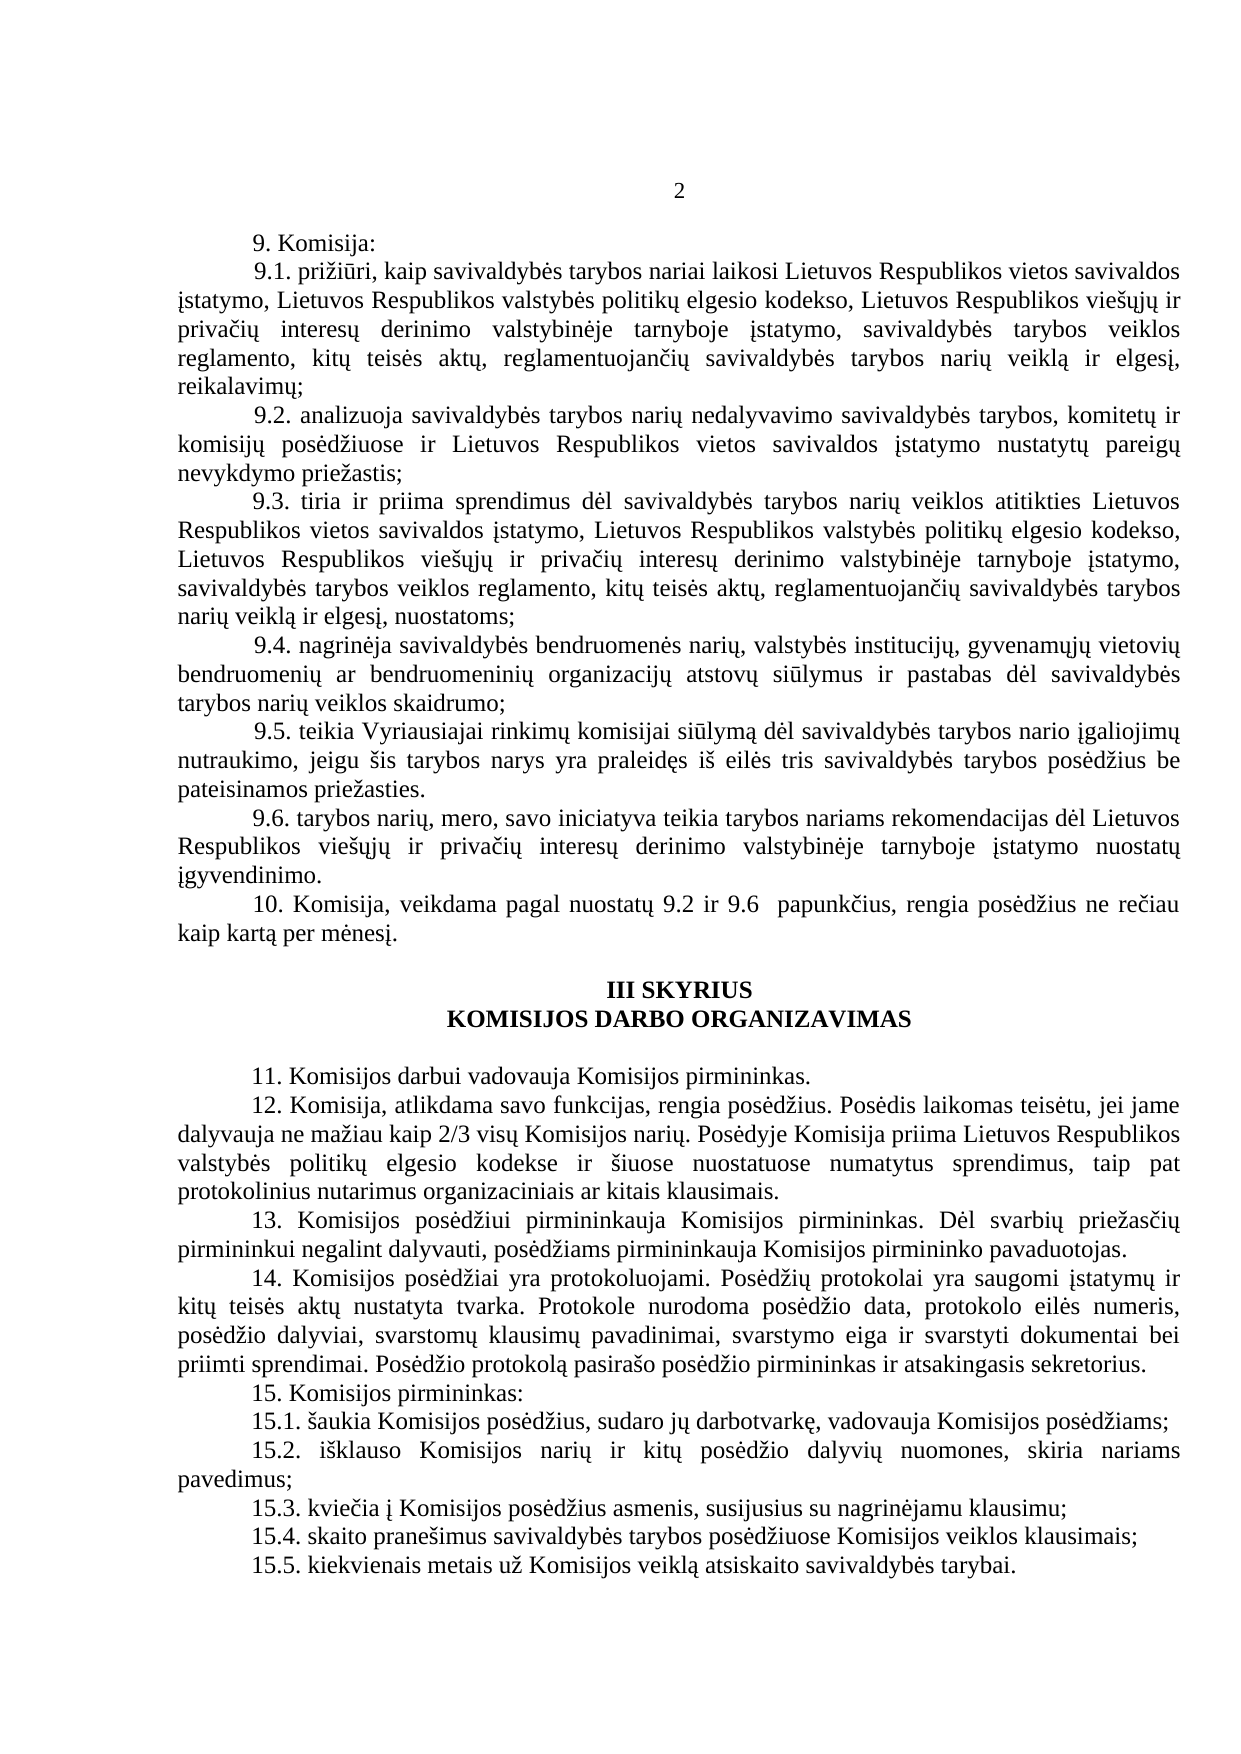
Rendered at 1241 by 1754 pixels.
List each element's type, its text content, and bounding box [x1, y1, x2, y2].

text III SKYRIUS [177, 975, 1181, 1004]
text 15.3. kviečia į Komisijos posėdžius asmenis, susijusius su nagrinėjamu klausimu; [177, 1493, 1181, 1521]
text 15.4. skaito pranešimus savivaldybės tarybos posėdžiuose Komisijos veiklos klausimais; [177, 1521, 1181, 1550]
text 9.4. nagrinėja savivaldybės bendruomenės narių, valstybės institucijų, gyvenamųjų vietovių bendruomenių ar bendruomeninių organizacijų atstovų siūlymus ir pastabas dėl savivaldybės tarybos narių veiklos skaidrumo; [177, 630, 1181, 716]
text 9.2. analizuoja savivaldybės tarybos narių nedalyvavimo savivaldybės tarybos, komitetų ir komisijų posėdžiuose ir Lietuvos Respublikos vietos savivaldos įstatymo nustatytų pareigų nevykdymo priežastis; [177, 400, 1181, 486]
text 9. Komisija: [177, 228, 1181, 256]
text 10. Komisija, veikdama pagal nuostatų 9.2 ir 9.6 papunkčius, rengia posėdžius ne rečiau kaip kartą per mėnesį. [177, 889, 1181, 946]
text 15. Komisijos pirmininkas: [177, 1378, 1181, 1406]
text 14. Komisijos posėdžiai yra protokoluojami. Posėdžių protokolai yra saugomi įstatymų ir kitų teisės aktų nustatyta tvarka. Protokole nurodoma posėdžio data, protokolo eilės numeris, posėdžio dalyviai, svarstomų klausimų pavadinimai, svarstymo eiga ir svarstyti dokumentai bei priimti sprendimai. Posėdžio protokolą pasirašo posėdžio pirmininkas ir atsakingasis sekretorius. [177, 1263, 1181, 1378]
text 9.3. tiria ir priima sprendimus dėl savivaldybės tarybos narių veiklos atitikties Lietuvos Respublikos vietos savivaldos įstatymo, Lietuvos Respublikos valstybės politikų elgesio kodekso, Lietuvos Respublikos viešųjų ir privačių interesų derinimo valstybinėje tarnyboje įstatymo, savivaldybės tarybos veiklos reglamento, kitų teisės aktų, reglamentuojančių savivaldybės tarybos narių veiklą ir elgesį, nuostatoms; [177, 486, 1181, 630]
text 12. Komisija, atlikdama savo funkcijas, rengia posėdžius. Posėdis laikomas teisėtu, jei jame dalyvauja ne mažiau kaip 2/3 visų Komisijos narių. Posėdyje Komisija priima Lietuvos Respublikos valstybės politikų elgesio kodekse ir šiuose nuostatuose numatytus sprendimus, taip pat protokolinius nutarimus organizaciniais ar kitais klausimais. [177, 1090, 1181, 1205]
text 9.1. prižiūri, kaip savivaldybės tarybos nariai laikosi Lietuvos Respublikos vietos savivaldos įstatymo, Lietuvos Respublikos valstybės politikų elgesio kodekso, Lietuvos Respublikos viešųjų ir privačių interesų derinimo valstybinėje tarnyboje įstatymo, savivaldybės tarybos veiklos reglamento, kitų teisės aktų, reglamentuojančių savivaldybės tarybos narių veiklą ir elgesį, reikalavimų; [177, 256, 1181, 400]
text 9.5. teikia Vyriausiajai rinkimų komisijai siūlymą dėl savivaldybės tarybos nario įgaliojimų nutraukimo, jeigu šis tarybos narys yra praleidęs iš eilės tris savivaldybės tarybos posėdžius be pateisinamos priežasties. [177, 716, 1181, 803]
text 15.5. kiekvienais metais už Komisijos veiklą atsiskaito savivaldybės tarybai. [177, 1550, 1181, 1579]
text KOMISIJOS DARBO ORGANIZAVIMAS [177, 1004, 1181, 1033]
text 9.6. tarybos narių, mero, savo iniciatyva teikia tarybos nariams rekomendacijas dėl Lietuvos Respublikos viešųjų ir privačių interesų derinimo valstybinėje tarnyboje įstatymo nuostatų įgyvendinimo. [177, 803, 1181, 889]
text 15.2. išklauso Komisijos narių ir kitų posėdžio dalyvių nuomones, skiria nariams pavedimus; [177, 1435, 1181, 1493]
text 11. Komisijos darbui vadovauja Komisijos pirmininkas. [177, 1061, 1181, 1090]
text 15.1. šaukia Komisijos posėdžius, sudaro jų darbotvarkę, vadovauja Komisijos posėdžiams; [177, 1406, 1181, 1435]
text 13. Komisijos posėdžiui pirmininkauja Komisijos pirmininkas. Dėl svarbių priežasčių pirmininkui negalint dalyvauti, posėdžiams pirmininkauja Komisijos pirmininko pavaduotojas. [177, 1205, 1181, 1263]
